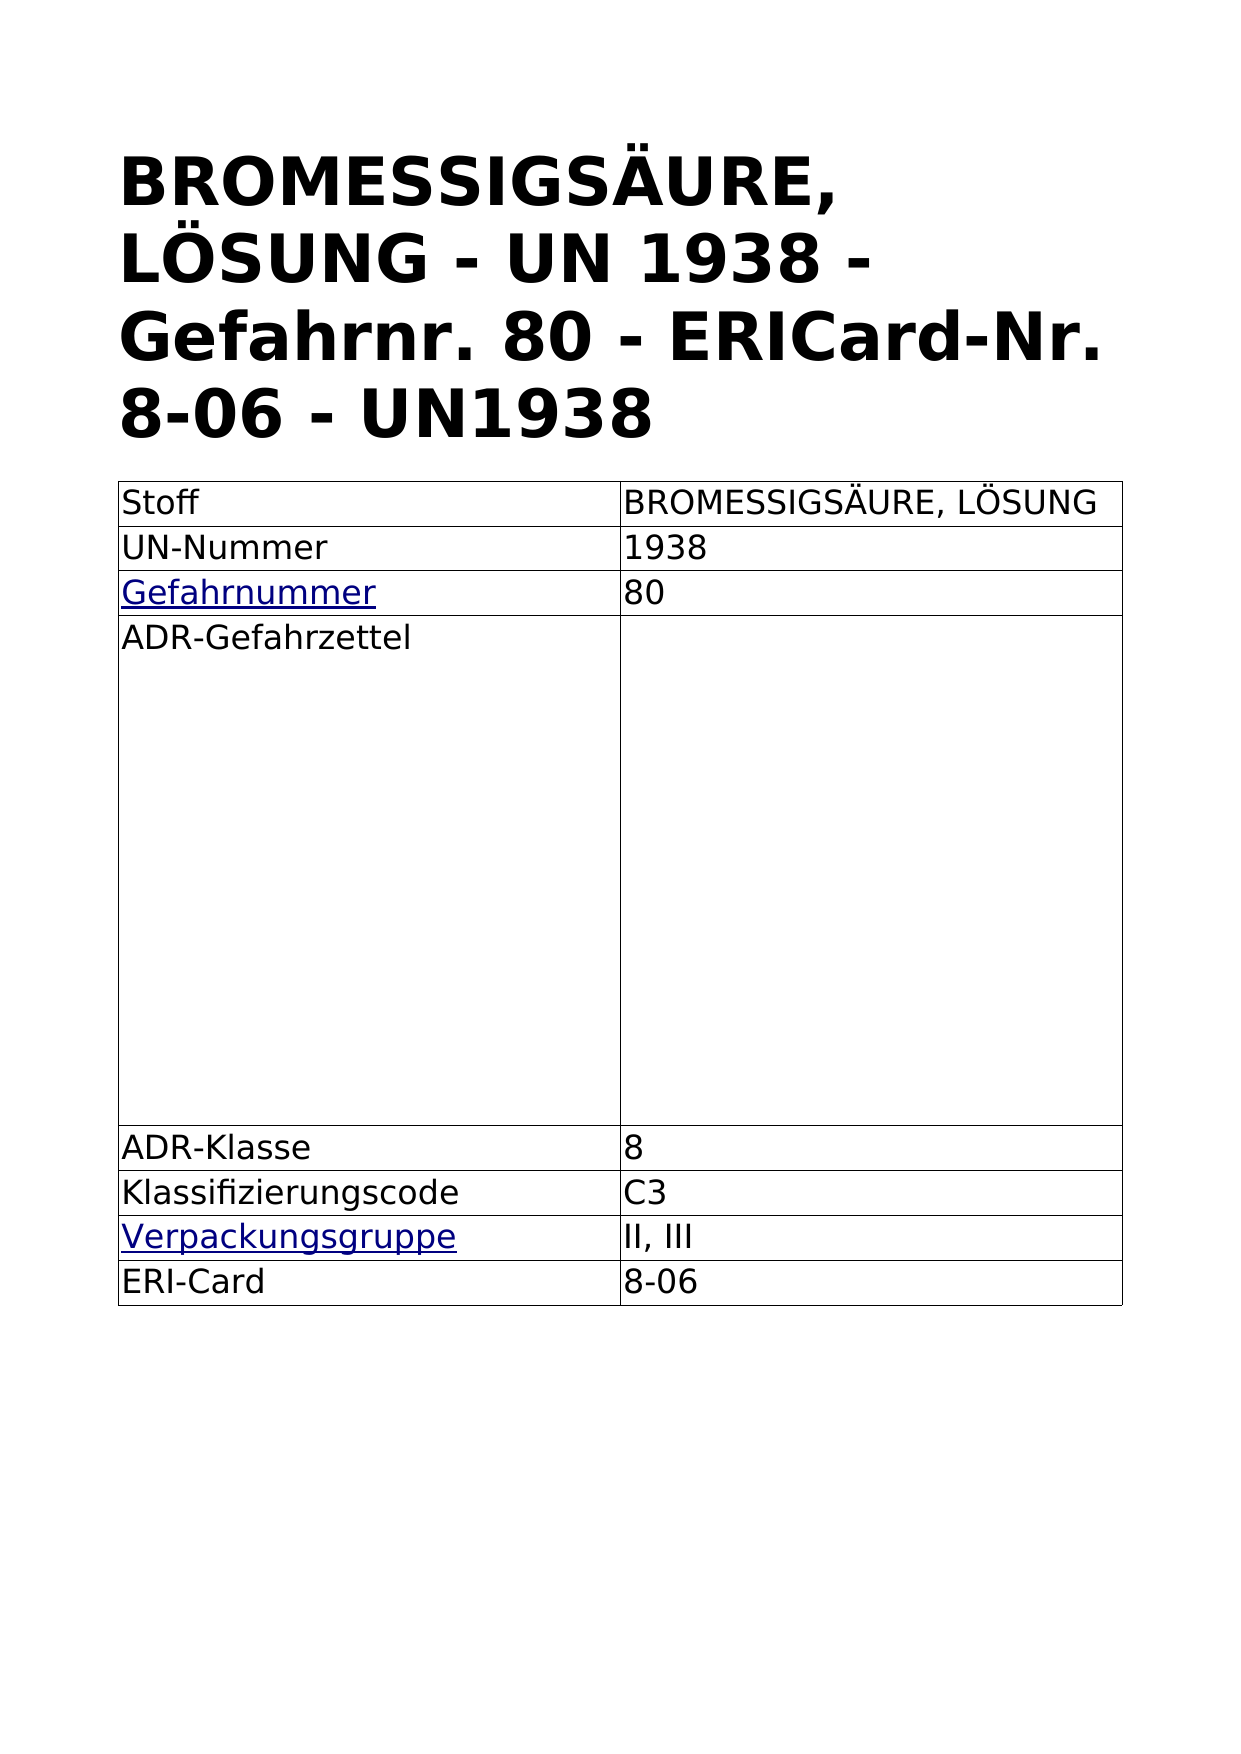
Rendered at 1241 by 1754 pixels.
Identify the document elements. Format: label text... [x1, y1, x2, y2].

table_cell 8-06 [621, 1261, 1122, 1304]
table_cell ADR-Klasse [119, 1126, 620, 1170]
table_cell Klassifizierungscode [119, 1171, 620, 1215]
table_cell C3 [621, 1171, 1122, 1215]
table_cell 1938 [621, 527, 1122, 570]
table_cell II, III [621, 1216, 1122, 1260]
table_cell 80 [621, 571, 1122, 615]
subtitle BROMESSIGSÄURE, LÖSUNG - UN 1938 - Gefahrnr. 80 - ERICard-Nr. 8-06 - UN1938 [118, 143, 1122, 453]
table_header BROMESSIGSÄURE, LÖSUNG [621, 482, 1122, 526]
table_cell Gefahrnummer [119, 571, 620, 615]
table_cell 8 [621, 1126, 1122, 1170]
table_cell UN-Nummer [119, 527, 620, 570]
table_cell Verpackungsgruppe [119, 1216, 620, 1260]
table_cell [621, 616, 1122, 1125]
table_header Stoff [119, 482, 620, 526]
table_cell ERI-Card [119, 1261, 620, 1304]
table_cell ADR-Gefahrzettel [119, 616, 620, 1125]
